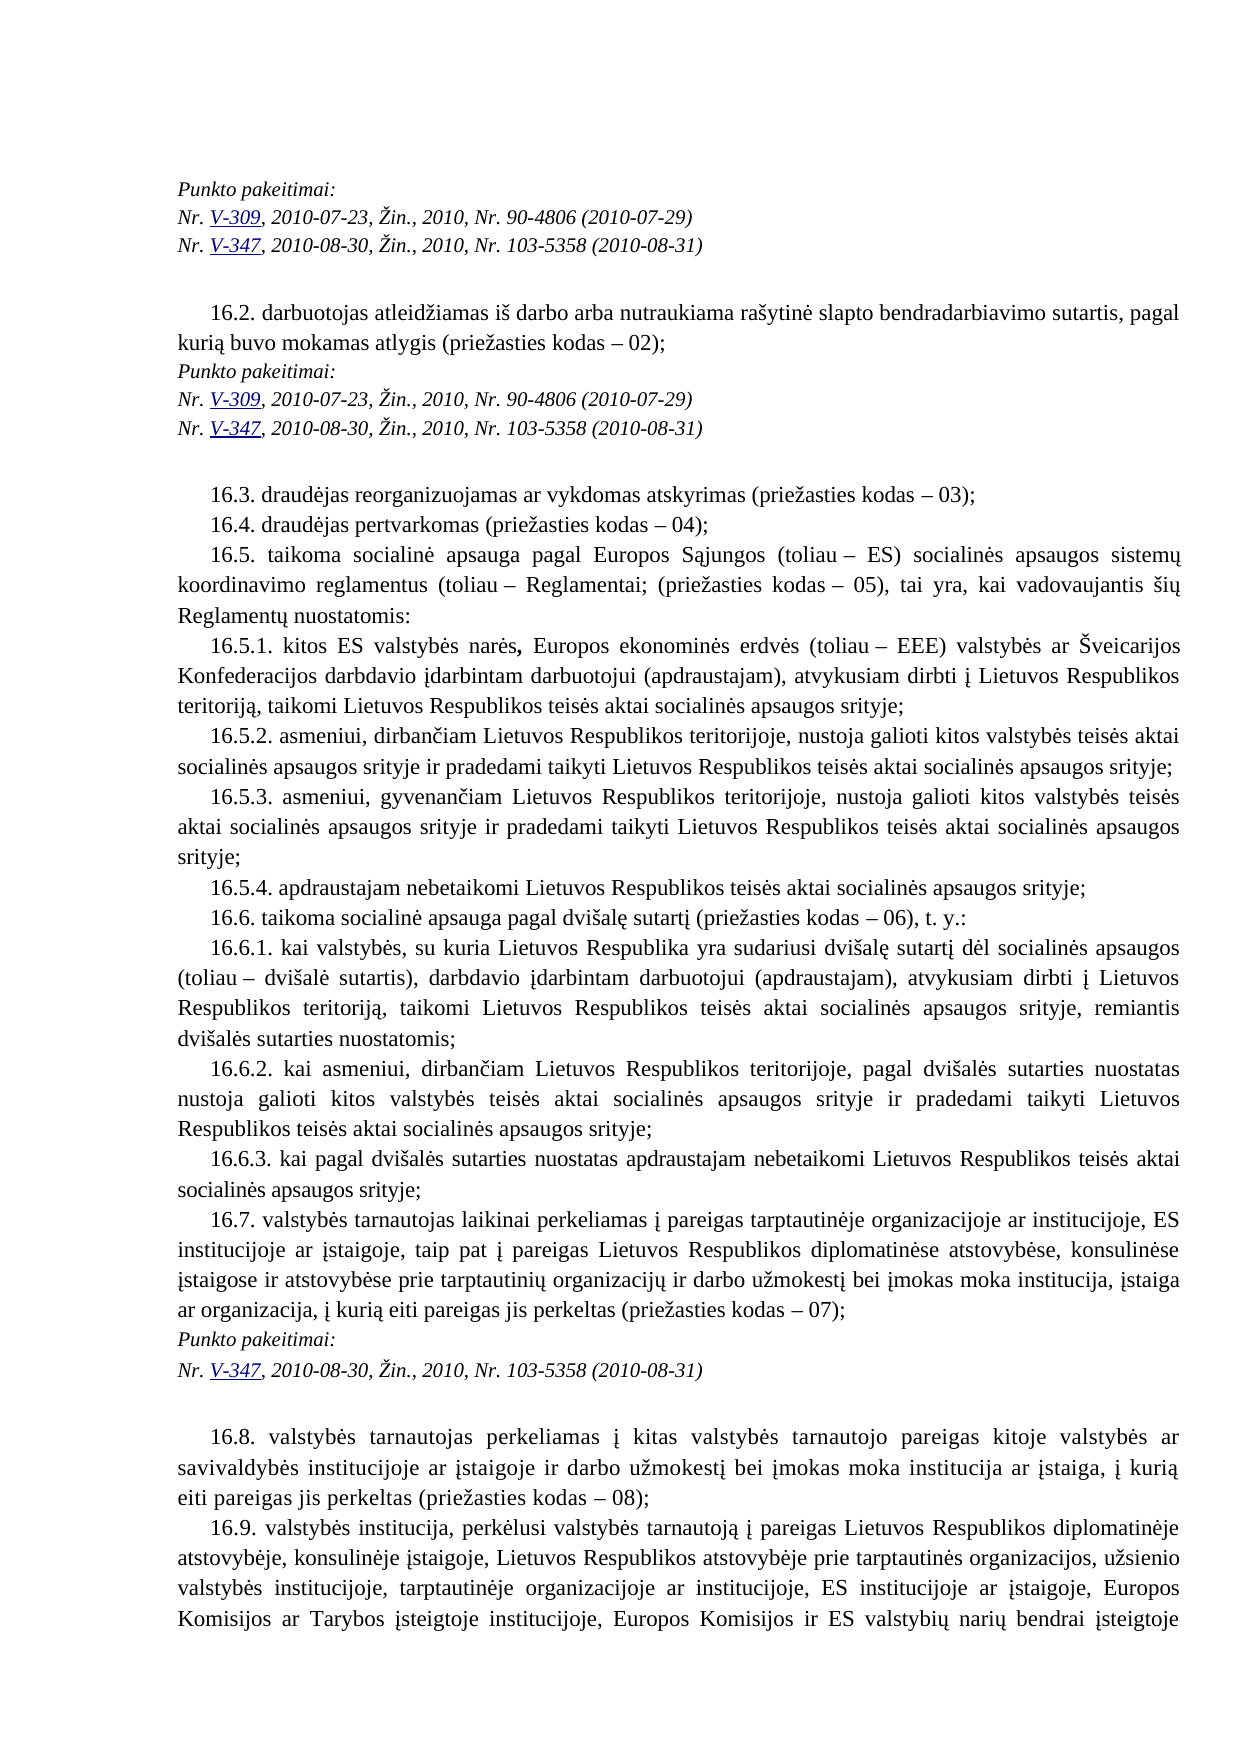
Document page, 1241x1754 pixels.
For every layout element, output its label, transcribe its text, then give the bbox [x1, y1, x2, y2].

text Punkto pakeitimai: [177, 1327, 1181, 1351]
text 16.6.3. kai pagal dvišalės sutarties nuostatas apdraustajam nebetaikomi Lietuvos Respublikos teisės aktai socialinės apsaugos srityje; [177, 1146, 1181, 1202]
text 16.6.2. kai asmeniui, dirbančiam Lietuvos Respublikos teritorijoje, pagal dvišalės sutarties nuostatas nustoja galioti kitos valstybės teisės aktai socialinės apsaugos srityje ir pradedami taikyti Lietuvos Respublikos teisės aktai socialinės apsaugos srityje; [177, 1055, 1181, 1142]
text 16.6. taikoma socialinė apsauga pagal dvišalę sutartį (priežasties kodas – 06), t. y.: [177, 904, 1181, 930]
text 16.3. draudėjas reorganizuojamas ar vykdomas atskyrimas (priežasties kodas – 03); [177, 481, 1181, 507]
text 16.2. darbuotojas atleidžiamas iš darbo arba nutraukiama rašytinė slapto bendradarbiavimo sutartis, pagal kurią buvo mokamas atlygis (priežasties kodas – 02); [177, 299, 1181, 355]
text Nr. V-347, 2010-08-30, Žin., 2010, Nr. 103-5358 (2010-08-31) [177, 416, 1181, 439]
text 16.7. valstybės tarnautojas laikinai perkeliamas į pareigas tarptautinėje organizacijoje ar institucijoje, ES institucijoje ar įstaigoje, taip pat į pareigas Lietuvos Respublikos diplomatinėse atstovybėse, konsulinėse įstaigose ir atstovybėse prie tarptautinių organizacijų ir darbo užmokestį bei įmokas moka institucija, įstaiga ar organizacija, į kurią eiti pareigas jis perkeltas (priežasties kodas – 07); [177, 1206, 1181, 1323]
text Punkto pakeitimai: [177, 359, 1181, 383]
text 16.8. valstybės tarnautojas perkeliamas į kitas valstybės tarnautojo pareigas kitoje valstybės ar savivaldybės institucijoje ar įstaigoje ir darbo užmokestį bei įmokas moka institucija ar įstaiga, į kurią eiti pareigas jis perkeltas (priežasties kodas – 08); [177, 1423, 1181, 1510]
text 16.6.1. kai valstybės, su kuria Lietuvos Respublika yra sudariusi dvišalę sutartį dėl socialinės apsaugos (toliau – dvišalė sutartis), darbdavio įdarbintam darbuotojui (apdraustajam), atvykusiam dirbti į Lietuvos Respublikos teritoriją, taikomi Lietuvos Respublikos teisės aktai socialinės apsaugos srityje, remiantis dvišalės sutarties nuostatomis; [177, 934, 1181, 1051]
text 16.5. taikoma socialinė apsauga pagal Europos Sąjungos (toliau – ES) socialinės apsaugos sistemų koordinavimo reglamentus (toliau – Reglamentai; (priežasties kodas – 05), tai yra, kai vadovaujantis šių Reglamentų nuostatomis: [177, 541, 1181, 628]
text Nr. V-347, 2010-08-30, Žin., 2010, Nr. 103-5358 (2010-08-31) [177, 233, 1181, 257]
text 16.9. valstybės institucija, perkėlusi valstybės tarnautoją į pareigas Lietuvos Respublikos diplomatinėje atstovybėje, konsulinėje įstaigoje, Lietuvos Respublikos atstovybėje prie tarptautinės organizacijos, užsienio valstybės institucijoje, tarptautinėje organizacijoje ar institucijoje, ES institucijoje ar įstaigoje, Europos Komisijos ar Tarybos įsteigtoje institucijoje, Europos Komisijos ir ES valstybių narių bendrai įsteigtoje [177, 1514, 1181, 1631]
text Nr. V-309, 2010-07-23, Žin., 2010, Nr. 90-4806 (2010-07-29) [177, 387, 1181, 411]
text Nr. V-309, 2010-07-23, Žin., 2010, Nr. 90-4806 (2010-07-29) [177, 205, 1181, 229]
text 16.5.3. asmeniui, gyvenančiam Lietuvos Respublikos teritorijoje, nustoja galioti kitos valstybės teisės aktai socialinės apsaugos srityje ir pradedami taikyti Lietuvos Respublikos teisės aktai socialinės apsaugos srityje; [177, 783, 1181, 870]
text 16.5.1. kitos ES valstybės narės, Europos ekonominės erdvės (toliau – EEE) valstybės ar Šveicarijos Konfederacijos darbdavio įdarbintam darbuotojui (apdraustajam), atvykusiam dirbti į Lietuvos Respublikos teritoriją, taikomi Lietuvos Respublikos teisės aktai socialinės apsaugos srityje; [177, 632, 1181, 719]
text Punkto pakeitimai: [177, 177, 1181, 201]
text 16.4. draudėjas pertvarkomas (priežasties kodas – 04); [177, 511, 1181, 537]
text 16.5.4. apdraustajam nebetaikomi Lietuvos Respublikos teisės aktai socialinės apsaugos srityje; [177, 874, 1181, 900]
text 16.5.2. asmeniui, dirbančiam Lietuvos Respublikos teritorijoje, nustoja galioti kitos valstybės teisės aktai socialinės apsaugos srityje ir pradedami taikyti Lietuvos Respublikos teisės aktai socialinės apsaugos srityje; [177, 723, 1181, 779]
text Nr. V-347, 2010-08-30, Žin., 2010, Nr. 103-5358 (2010-08-31) [177, 1358, 1181, 1382]
